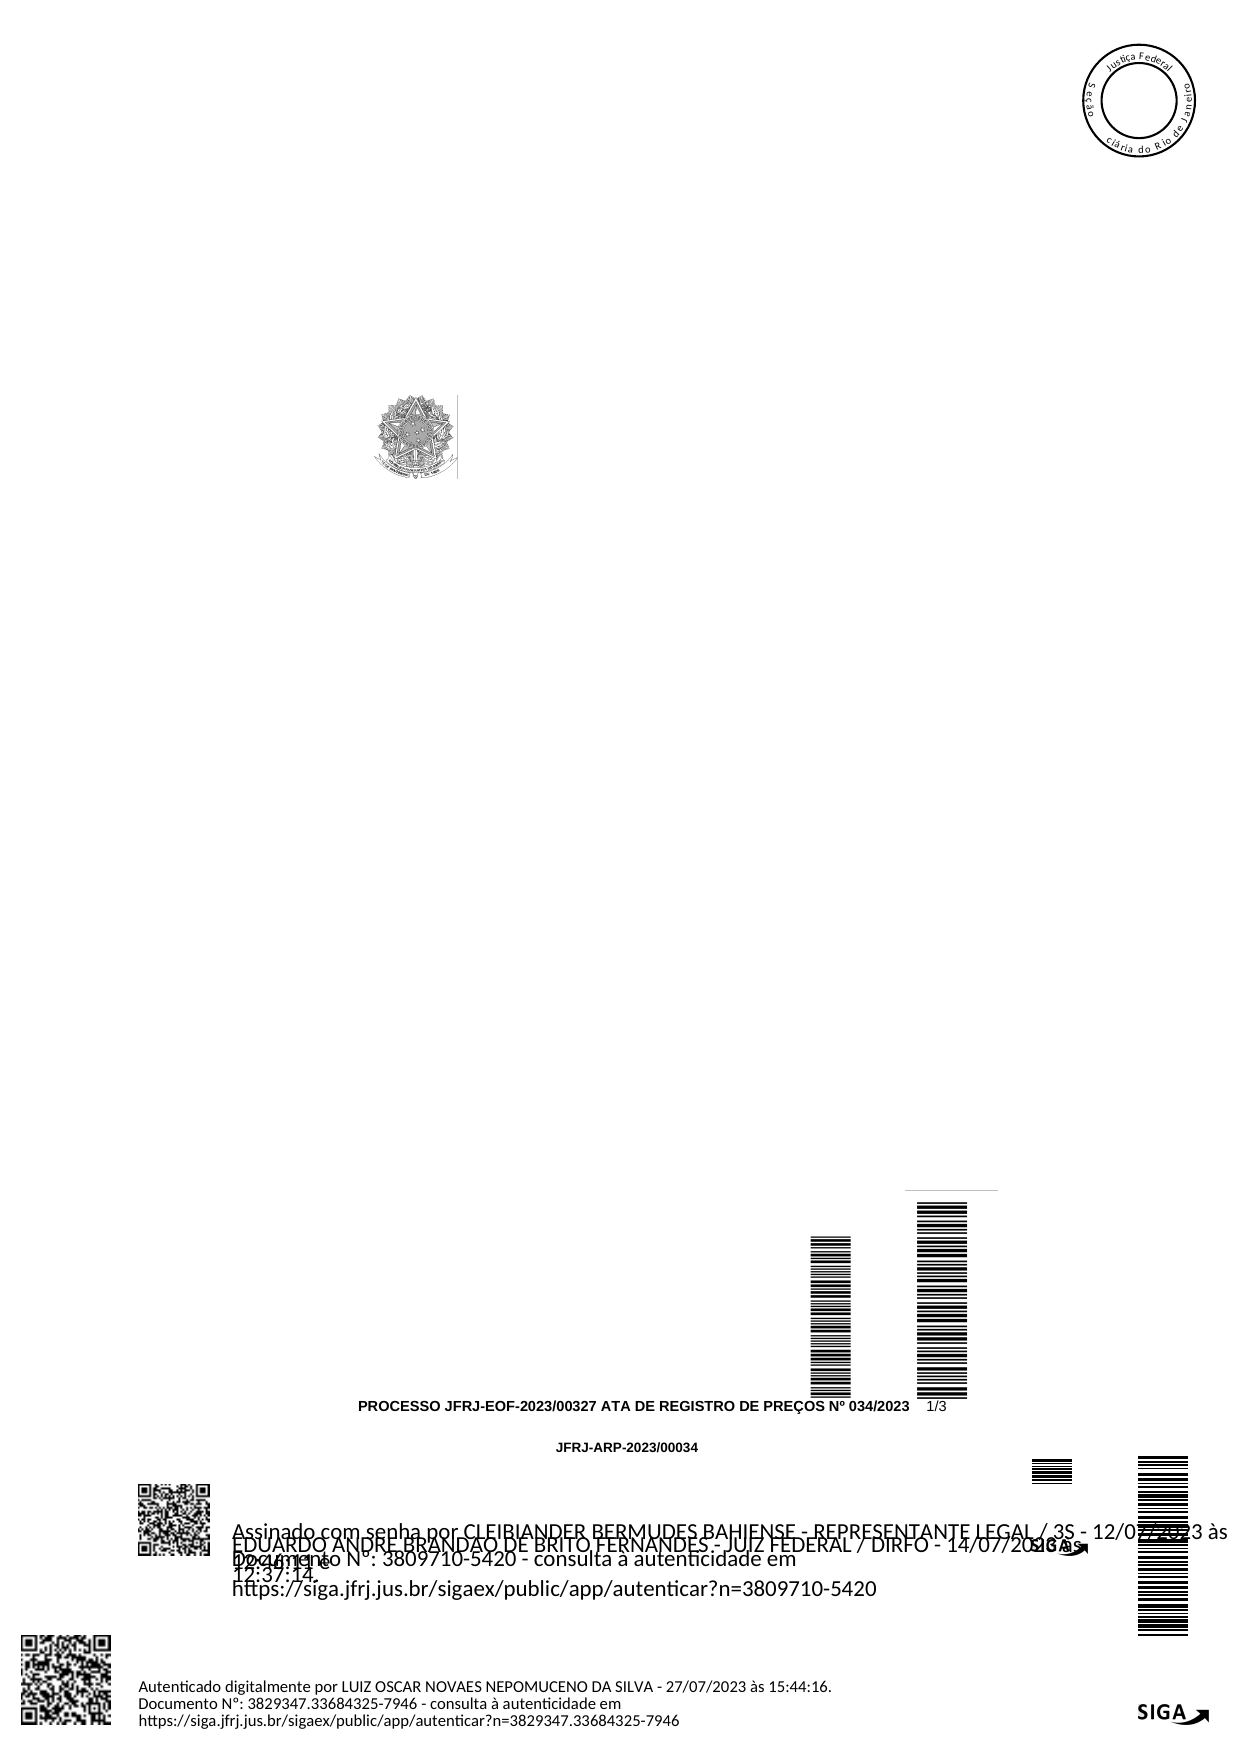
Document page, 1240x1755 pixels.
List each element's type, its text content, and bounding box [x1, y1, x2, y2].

subtitle JFRJ-ARP-2023/00034 [556, 1439, 973, 1455]
subtitle PROCESSO JFRJ-EOF-2023/00327 ATA DE REGISTRO DE PREÇOS Nº 034/2023 1/3 [355, 1398, 973, 1415]
